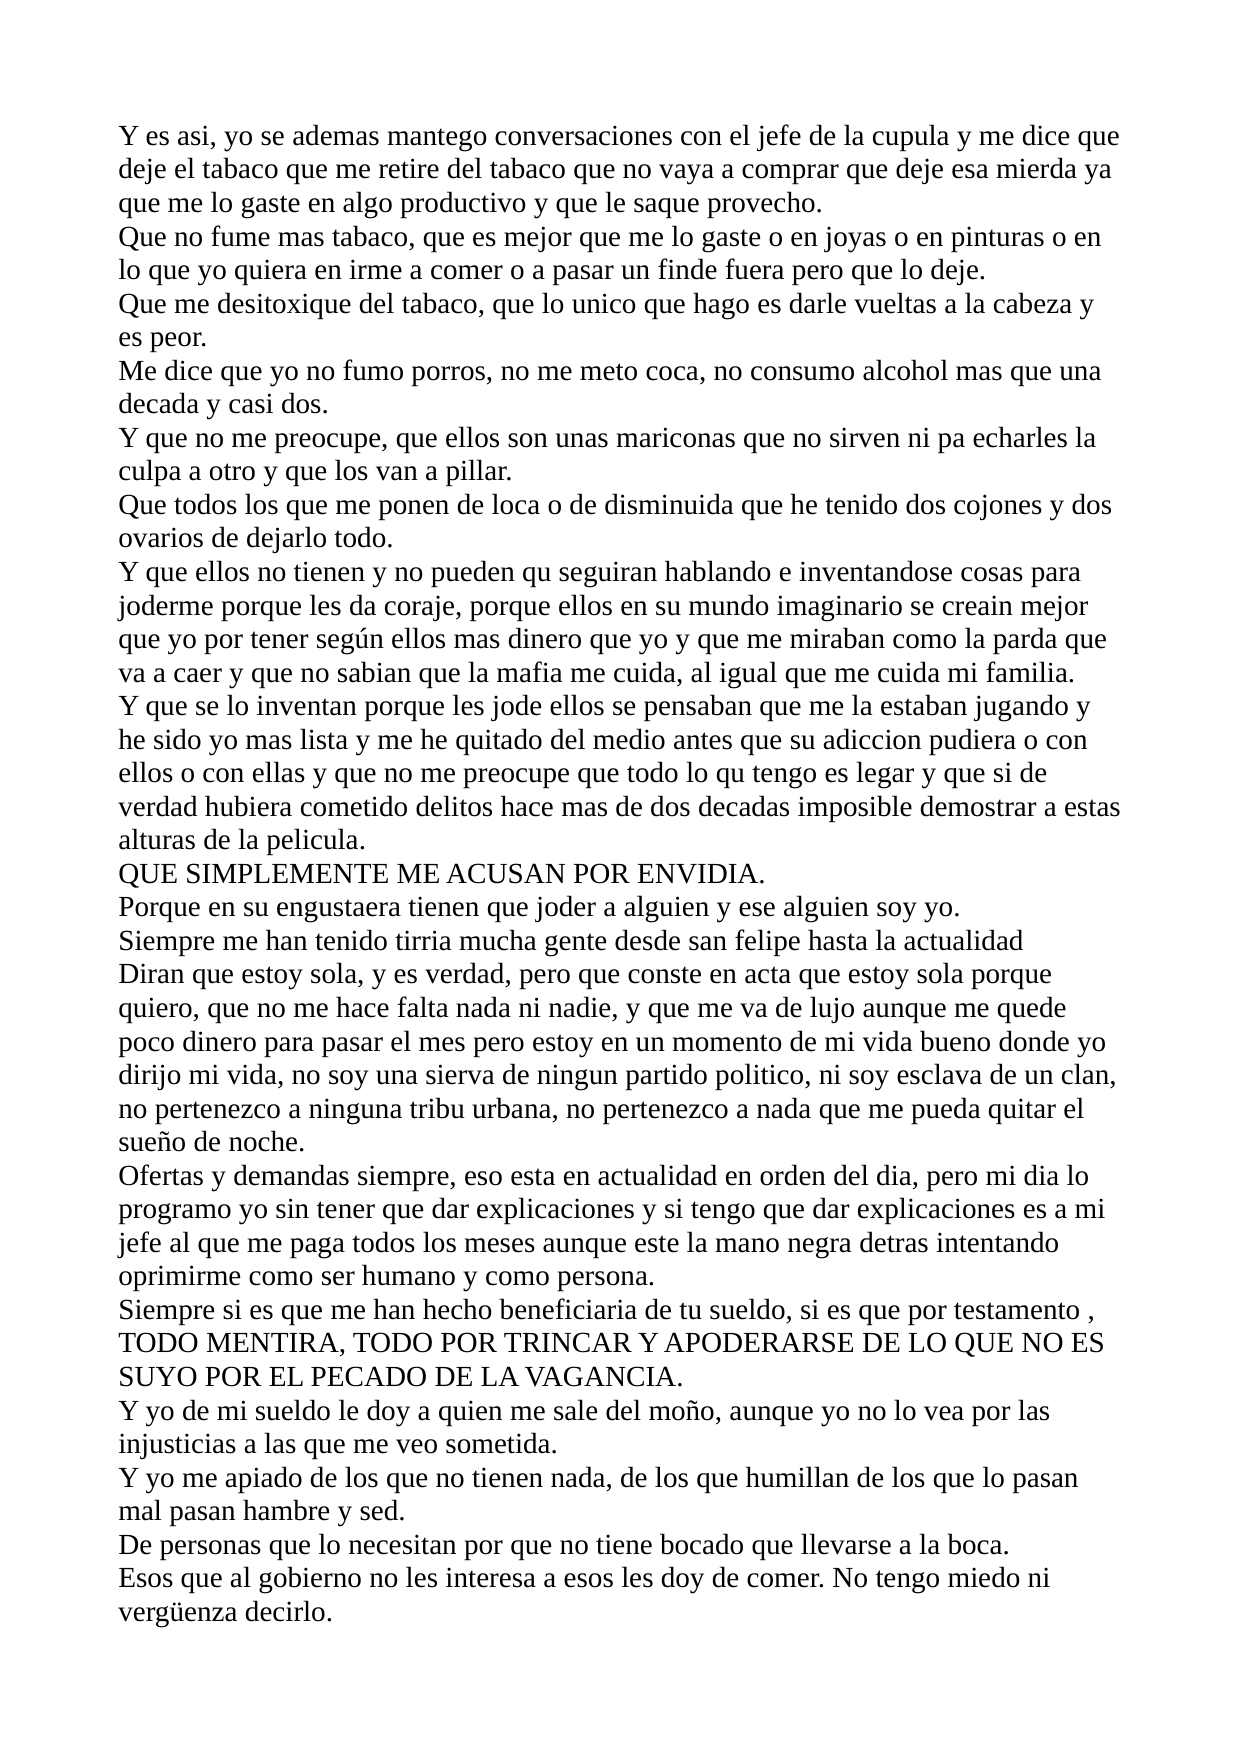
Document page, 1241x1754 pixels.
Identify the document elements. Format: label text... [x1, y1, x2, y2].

text Diran que estoy sola, y es verdad, pero que conste en acta que estoy sola porque quiero, que no me hace falta nada ni nadie, y que me va de lujo aunque me quede poco dinero para pasar el mes pero estoy en un momento de mi vida bueno donde yo dirijo mi vida, no soy una sierva de ningun partido politico, ni soy esclava de un clan, [118, 957, 1122, 1091]
text Y que se lo inventan porque les jode ellos se pensaban que me la estaban jugando y he sido yo mas lista y me he quitado del medio antes que su adiccion pudiera o con ellos o con ellas y que no me preocupe que todo lo qu tengo es legar y que si de verdad hubiera cometido delitos hace mas de dos decadas imposible demostrar a estas alturas de la pelicula. [118, 688, 1122, 856]
text Que me desitoxique del tabaco, que lo unico que hago es darle vueltas a la cabeza y es peor. [118, 286, 1122, 353]
text Me dice que yo no fumo porros, no me meto coca, no consumo alcohol mas que una decada y casi dos. [118, 353, 1122, 420]
text Siempre me han tenido tirria mucha gente desde san felipe hasta la actualidad [118, 923, 1122, 957]
text Que no fume mas tabaco, que es mejor que me lo gaste o en joyas o en pinturas o en lo que yo quiera en irme a comer o a pasar un finde fuera pero que lo deje. [118, 219, 1122, 286]
text Porque en su engustaera tienen que joder a alguien y ese alguien soy yo. [118, 889, 1122, 923]
text no pertenezco a ninguna tribu urbana, no pertenezco a nada que me pueda quitar el sueño de noche. [118, 1091, 1122, 1158]
text Ofertas y demandas siempre, eso esta en actualidad en orden del dia, pero mi dia lo programo yo sin tener que dar explicaciones y si tengo que dar explicaciones es a mi jefe al que me paga todos los meses aunque este la mano negra detras intentando oprimirme como ser humano y como persona. [118, 1158, 1122, 1292]
text Esos que al gobierno no les interesa a esos les doy de comer. No tengo miedo ni vergüenza decirlo. [118, 1560, 1122, 1627]
text Que todos los que me ponen de loca o de disminuida que he tenido dos cojones y dos ovarios de dejarlo todo. [118, 487, 1122, 554]
text Y es asi, yo se ademas mantego conversaciones con el jefe de la cupula y me dice que deje el tabaco que me retire del tabaco que no vaya a comprar que deje esa mierda ya que me lo gaste en algo productivo y que le saque provecho. [118, 118, 1122, 219]
text Y yo me apiado de los que no tienen nada, de los que humillan de los que lo pasan mal pasan hambre y sed. [118, 1460, 1122, 1527]
text De personas que lo necesitan por que no tiene bocado que llevarse a la boca. [118, 1527, 1122, 1560]
text Siempre si es que me han hecho beneficiaria de tu sueldo, si es que por testamento , TODO MENTIRA, TODO POR TRINCAR Y APODERARSE DE LO QUE NO ES SUYO POR EL PECADO DE LA VAGANCIA. [118, 1292, 1122, 1393]
text Y que no me preocupe, que ellos son unas mariconas que no sirven ni pa echarles la culpa a otro y que los van a pillar. [118, 420, 1122, 487]
text Y que ellos no tienen y no pueden qu seguiran hablando e inventandose cosas para joderme porque les da coraje, porque ellos en su mundo imaginario se creain mejor que yo por tener según ellos mas dinero que yo y que me miraban como la parda que va a caer y que no sabian que la mafia me cuida, al igual que me cuida mi familia. [118, 554, 1122, 688]
text Y yo de mi sueldo le doy a quien me sale del moño, aunque yo no lo vea por las injusticias a las que me veo sometida. [118, 1393, 1122, 1460]
text QUE SIMPLEMENTE ME ACUSAN POR ENVIDIA. [118, 856, 1122, 889]
